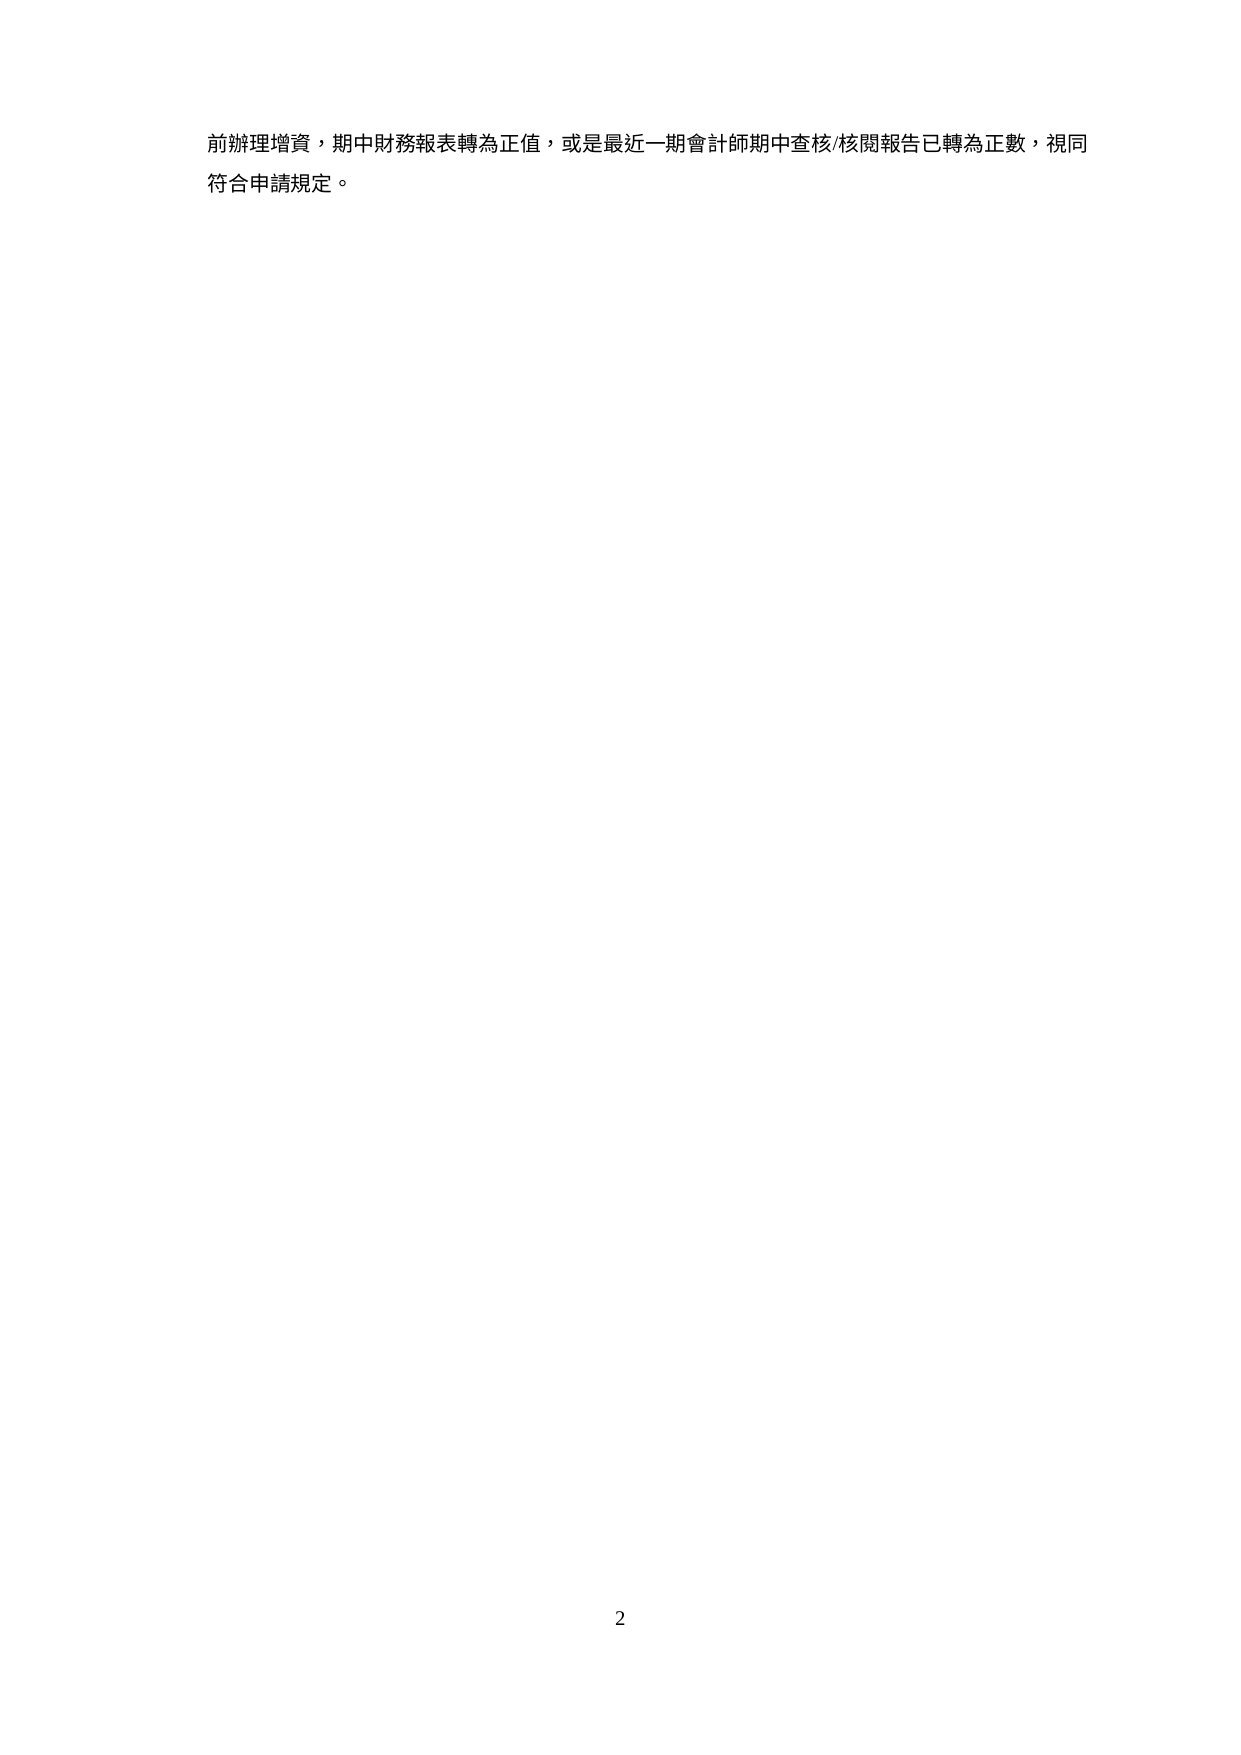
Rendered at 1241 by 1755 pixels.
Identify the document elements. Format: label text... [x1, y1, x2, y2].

text 前辦理增資，期中財務報表轉為正值，或是最近一期會計師期中查核/核閱報告已轉為正數，視同符合申請規定。 [166, 124, 1107, 199]
